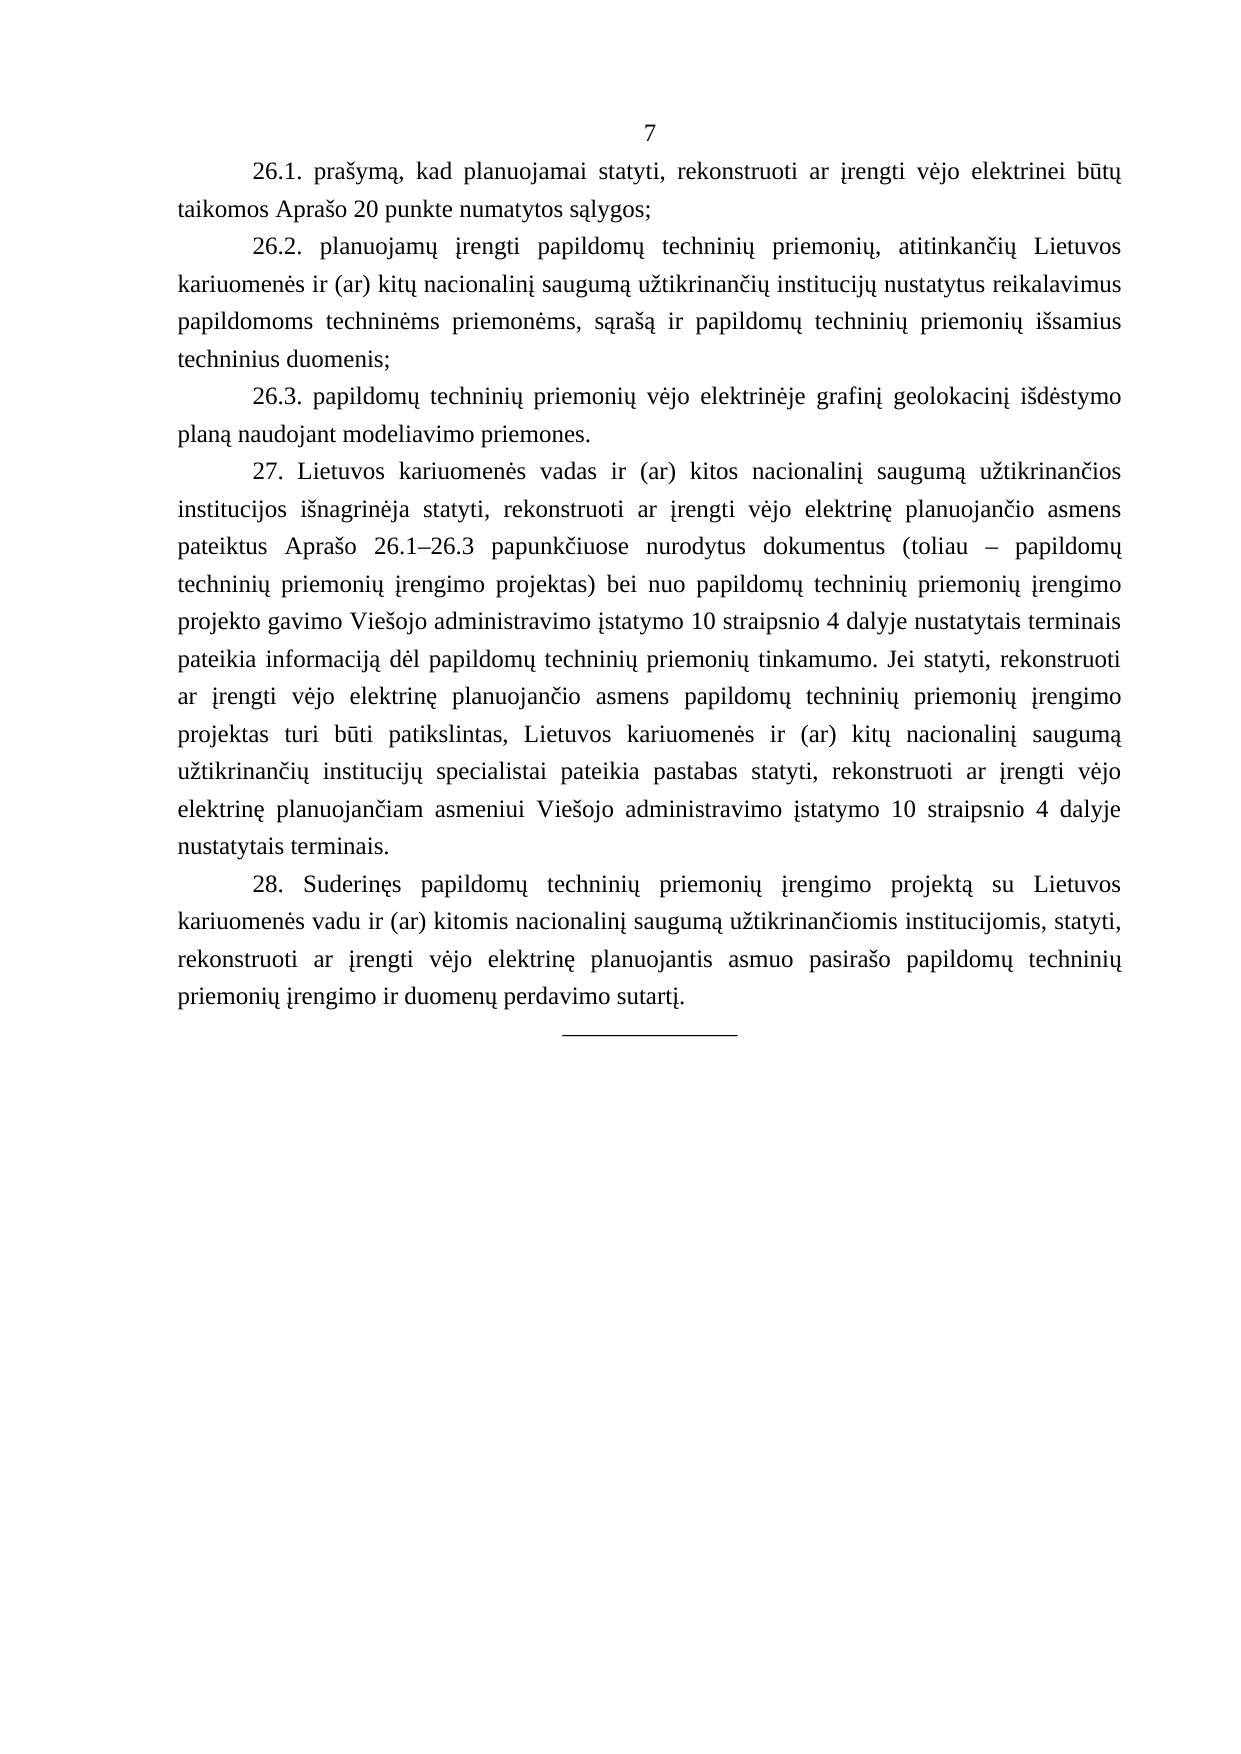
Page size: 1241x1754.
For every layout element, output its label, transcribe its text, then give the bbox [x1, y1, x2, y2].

text ______________ [177, 1010, 1122, 1039]
text 27. Lietuvos kariuomenės vadas ir (ar) kitos nacionalinį saugumą užtikrinančios institucijos išnagrinėja statyti, rekonstruoti ar įrengti vėjo elektrinę planuojančio asmens pateiktus Aprašo 26.1–26.3 papunkčiuose nurodytus dokumentus (toliau – papildomų techninių priemonių įrengimo projektas) bei nuo papildomų techninių priemonių įrengimo projekto gavimo Viešojo administravimo įstatymo 10 straipsnio 4 dalyje nustatytais terminais pateikia informaciją dėl papildomų techninių priemonių tinkamumo. Jei statyti, rekonstruoti ar įrengti vėjo elektrinę planuojančio asmens papildomų techninių priemonių įrengimo projektas turi būti patikslintas, Lietuvos kariuomenės ir (ar) kitų nacionalinį saugumą užtikrinančių institucijų specialistai pateikia pastabas statyti, rekonstruoti ar įrengti vėjo elektrinę planuojančiam asmeniui Viešojo administravimo įstatymo 10 straipsnio 4 dalyje nustatytais terminais. [177, 448, 1122, 860]
text 26.2. planuojamų įrengti papildomų techninių priemonių, atitinkančių Lietuvos kariuomenės ir (ar) kitų nacionalinį saugumą užtikrinančių institucijų nustatytus reikalavimus papildomoms techninėms priemonėms, sąrašą ir papildomų techninių priemonių išsamius techninius duomenis; [177, 223, 1122, 373]
text 26.3. papildomų techninių priemonių vėjo elektrinėje grafinį geolokacinį išdėstymo planą naudojant modeliavimo priemones. [177, 373, 1122, 448]
text 26.1. prašymą, kad planuojamai statyti, rekonstruoti ar įrengti vėjo elektrinei būtų taikomos Aprašo 20 punkte numatytos sąlygos; [177, 148, 1122, 223]
text 28. Suderinęs papildomų techninių priemonių įrengimo projektą su Lietuvos kariuomenės vadu ir (ar) kitomis nacionalinį saugumą užtikrinančiomis institucijomis, statyti, rekonstruoti ar įrengti vėjo elektrinę planuojantis asmuo pasirašo papildomų techninių priemonių įrengimo ir duomenų perdavimo sutartį. [177, 860, 1122, 1010]
